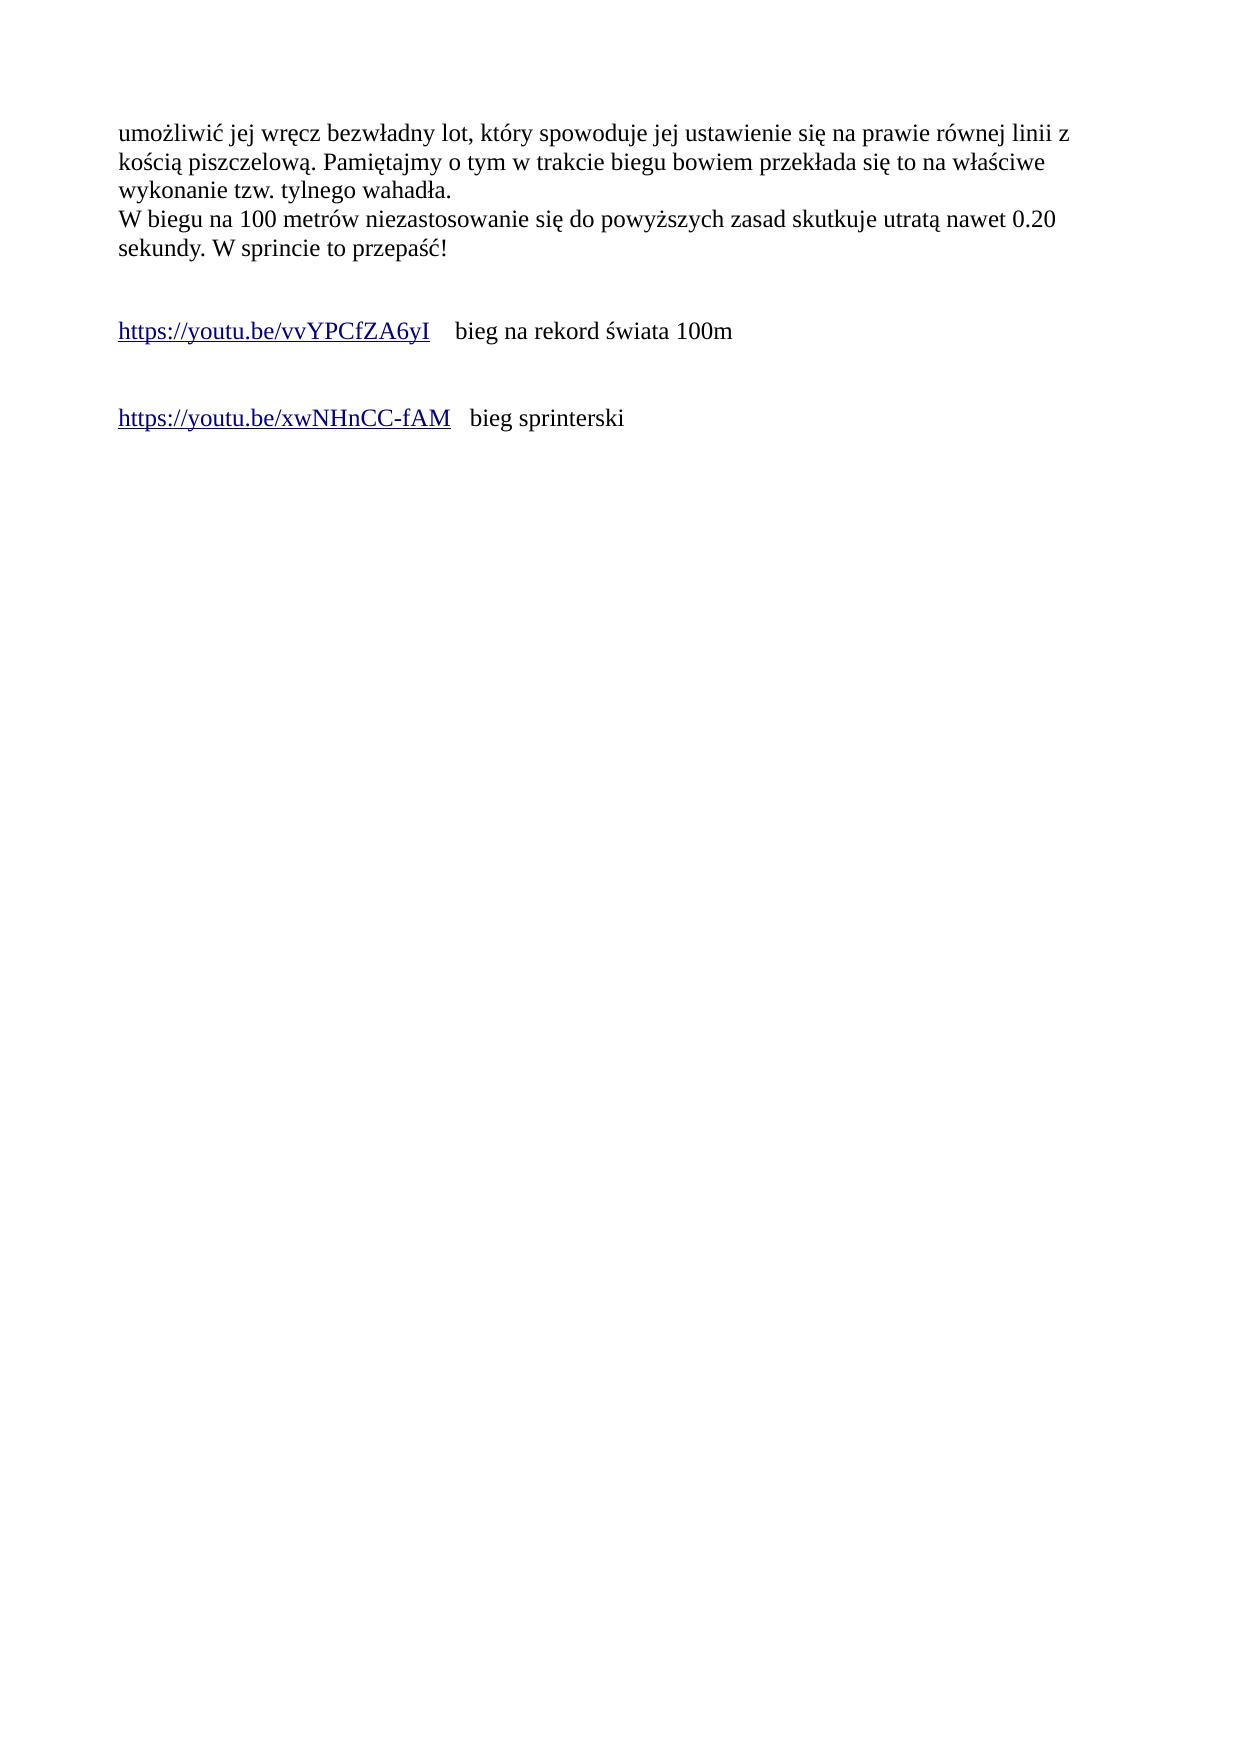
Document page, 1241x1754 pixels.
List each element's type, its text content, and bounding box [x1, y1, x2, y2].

text umożliwić jej wręcz bezwładny lot, który spowoduje jej ustawienie się na prawie równej linii z kością piszczelową. Pamiętajmy o tym w trakcie biegu bowiem przekłada się to na właściwe wykonanie tzw. tylnego wahadła. W biegu na 100 metrów niezastosowanie się do powyższych zasad skutkuje utratą nawet 0.20 sekundy. W sprincie to przepaść! [118, 118, 1122, 262]
text https://youtu.be/xwNHnCC-fAM bieg sprinterski [118, 403, 1122, 432]
text https://youtu.be/vvYPCfZA6yI bieg na rekord świata 100m [118, 316, 1122, 345]
